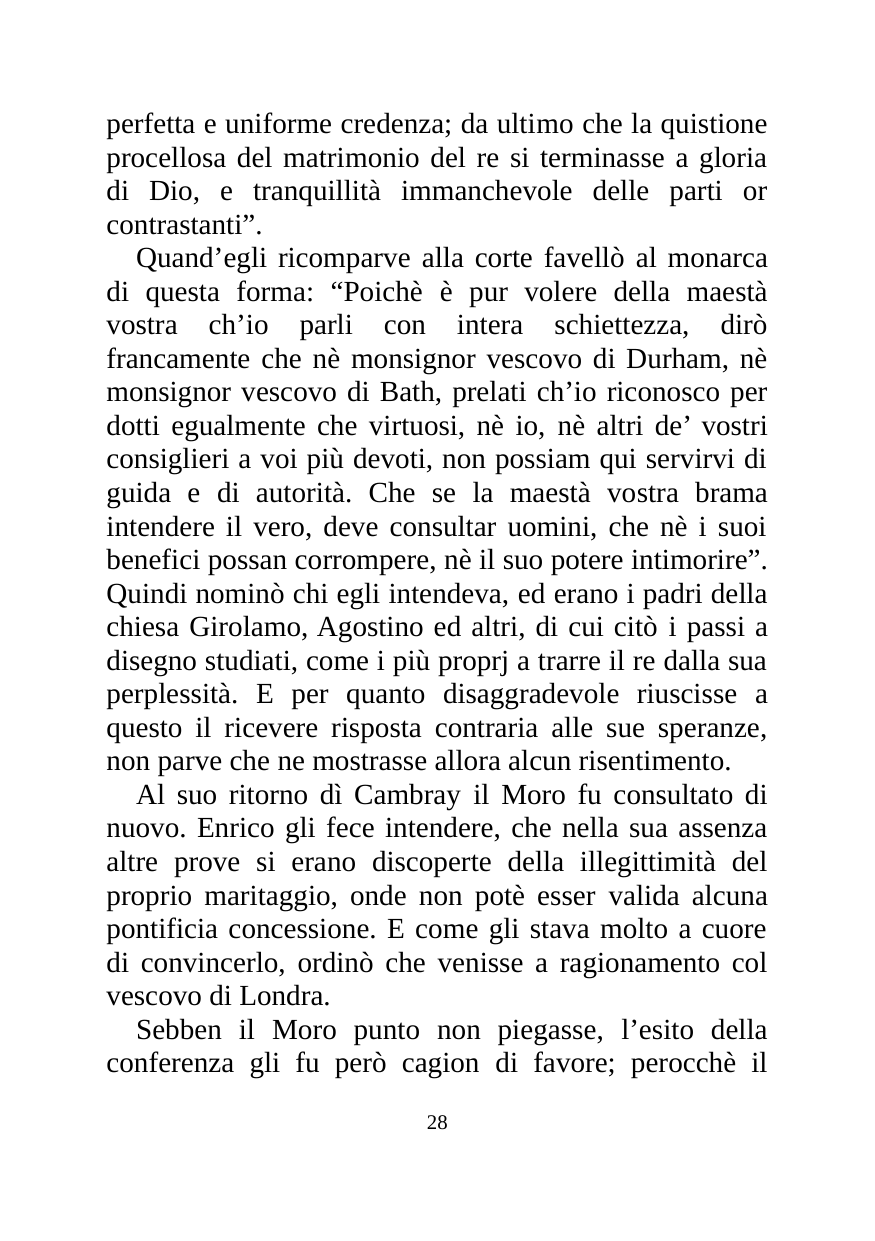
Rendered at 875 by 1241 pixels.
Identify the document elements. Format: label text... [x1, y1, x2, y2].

text Quand’egli ricomparve alla corte favellò al monarca di questa forma: “Poichè è pur volere della maestà vostra ch’io parli con intera schiettezza, dirò francamente che nè monsignor vescovo di Durham, nè monsignor vescovo di Bath, prelati ch’io riconosco per dotti egualmente che virtuosi, nè io, nè altri de’ vostri consiglieri a voi più devoti, non possiam qui servirvi di guida e di autorità. Che se la maestà vostra brama intendere il vero, deve consultar uomini, che nè i suoi benefici possan corrompere, nè il suo potere intimorire”. Quindi nominò chi egli intendeva, ed erano i padri della chiesa Girolamo, Agostino ed altri, di cui citò i passi a disegno studiati, come i più proprj a trarre il re dalla sua perplessità. E per quanto disaggradevole riuscisse a questo il ricevere risposta contraria alle sue speranze, non parve che ne mostrasse allora alcun risentimento. [106, 240, 768, 777]
text Al suo ritorno dì Cambray il Moro fu consultato di nuovo. Enrico gli fece intendere, che nella sua assenza altre prove si erano discoperte della illegittimità del proprio maritaggio, onde non potè esser valida alcuna pontificia concessione. E come gli stava molto a cuore di convincerlo, ordinò che venisse a ragionamento col vescovo di Londra. [106, 777, 768, 1012]
text Sebben il Moro punto non piegasse, l’esito della conferenza gli fu però cagion di favore; perocchè il [106, 1012, 768, 1079]
text perfetta e uniforme credenza; da ultimo che la quistione procellosa del matrimonio del re si terminasse a gloria di Dio, e tranquillità immanchevole delle parti or contrastanti”. [106, 106, 768, 240]
